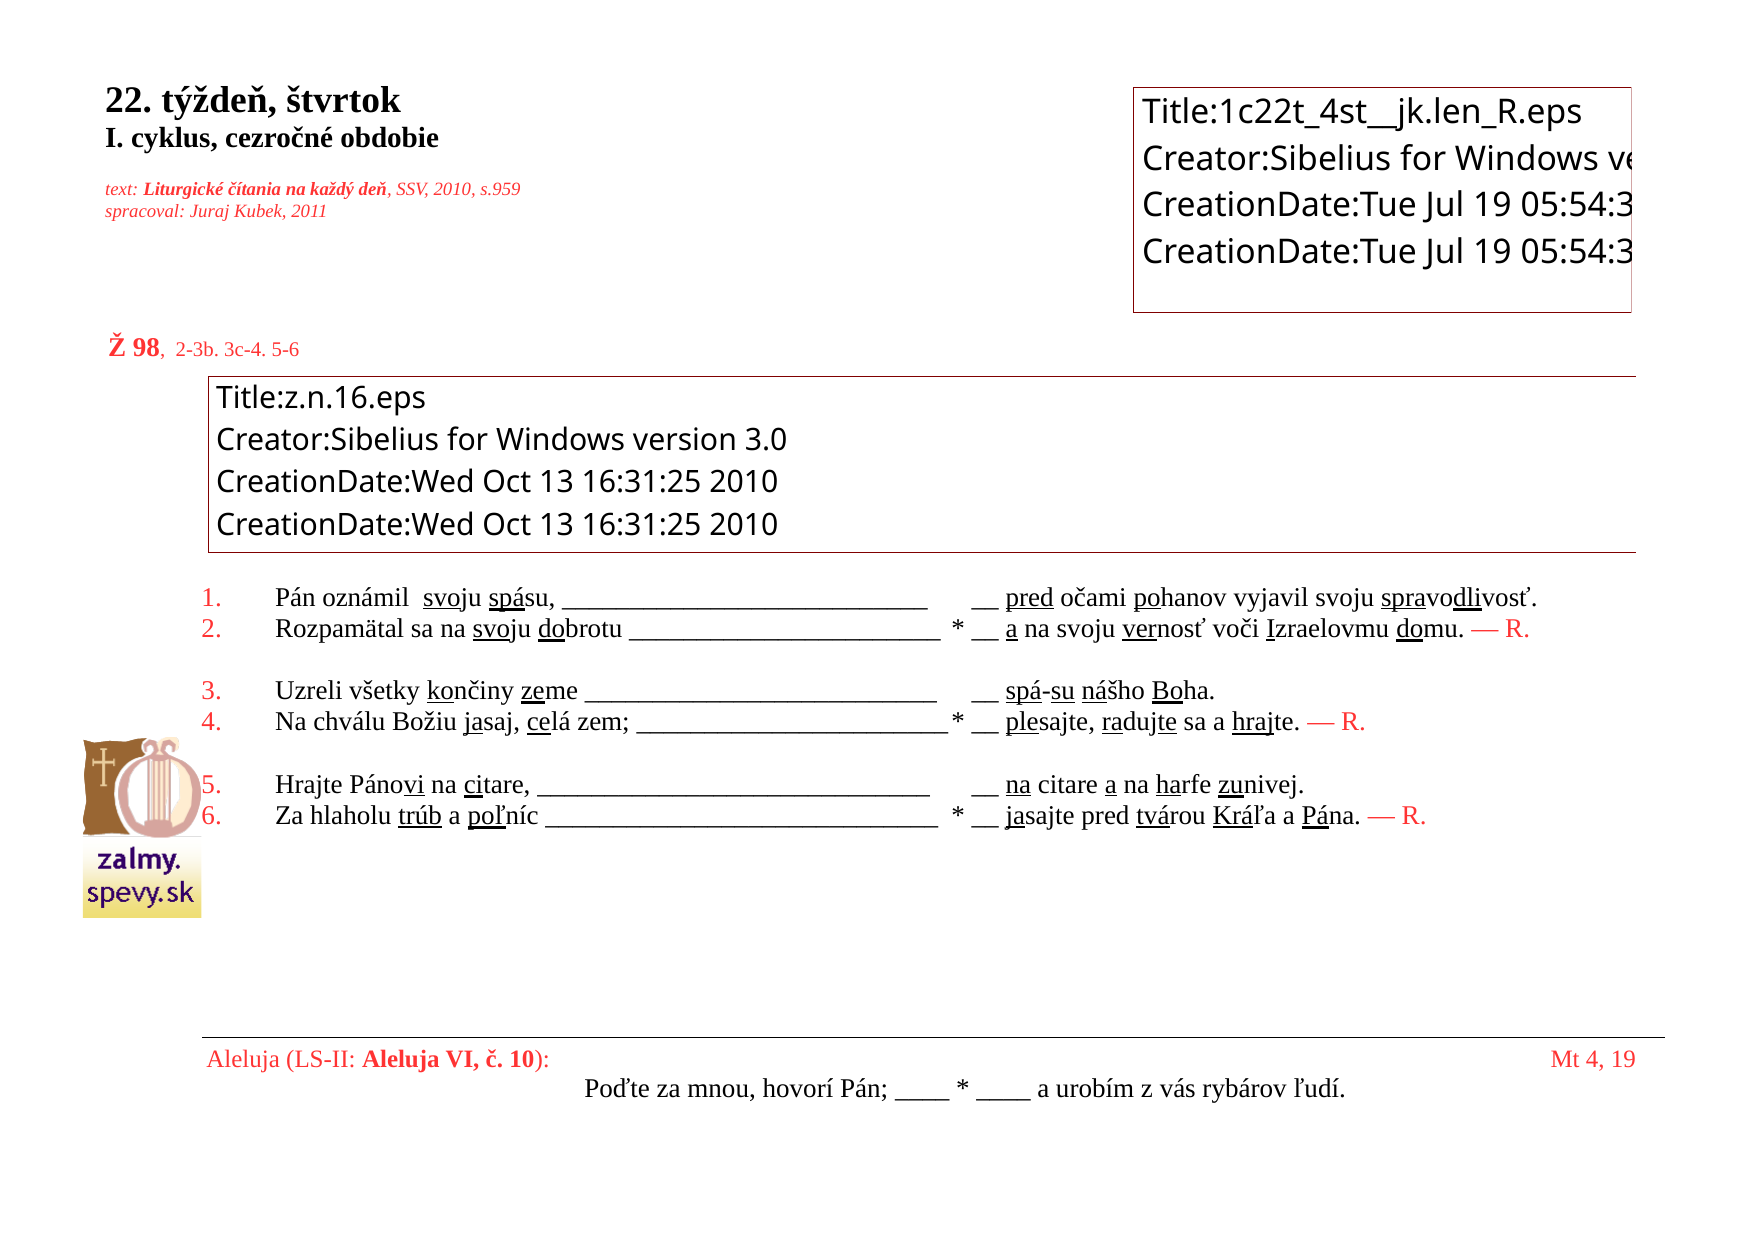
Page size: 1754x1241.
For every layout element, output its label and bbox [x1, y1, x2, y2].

picture [82, 737, 202, 918]
